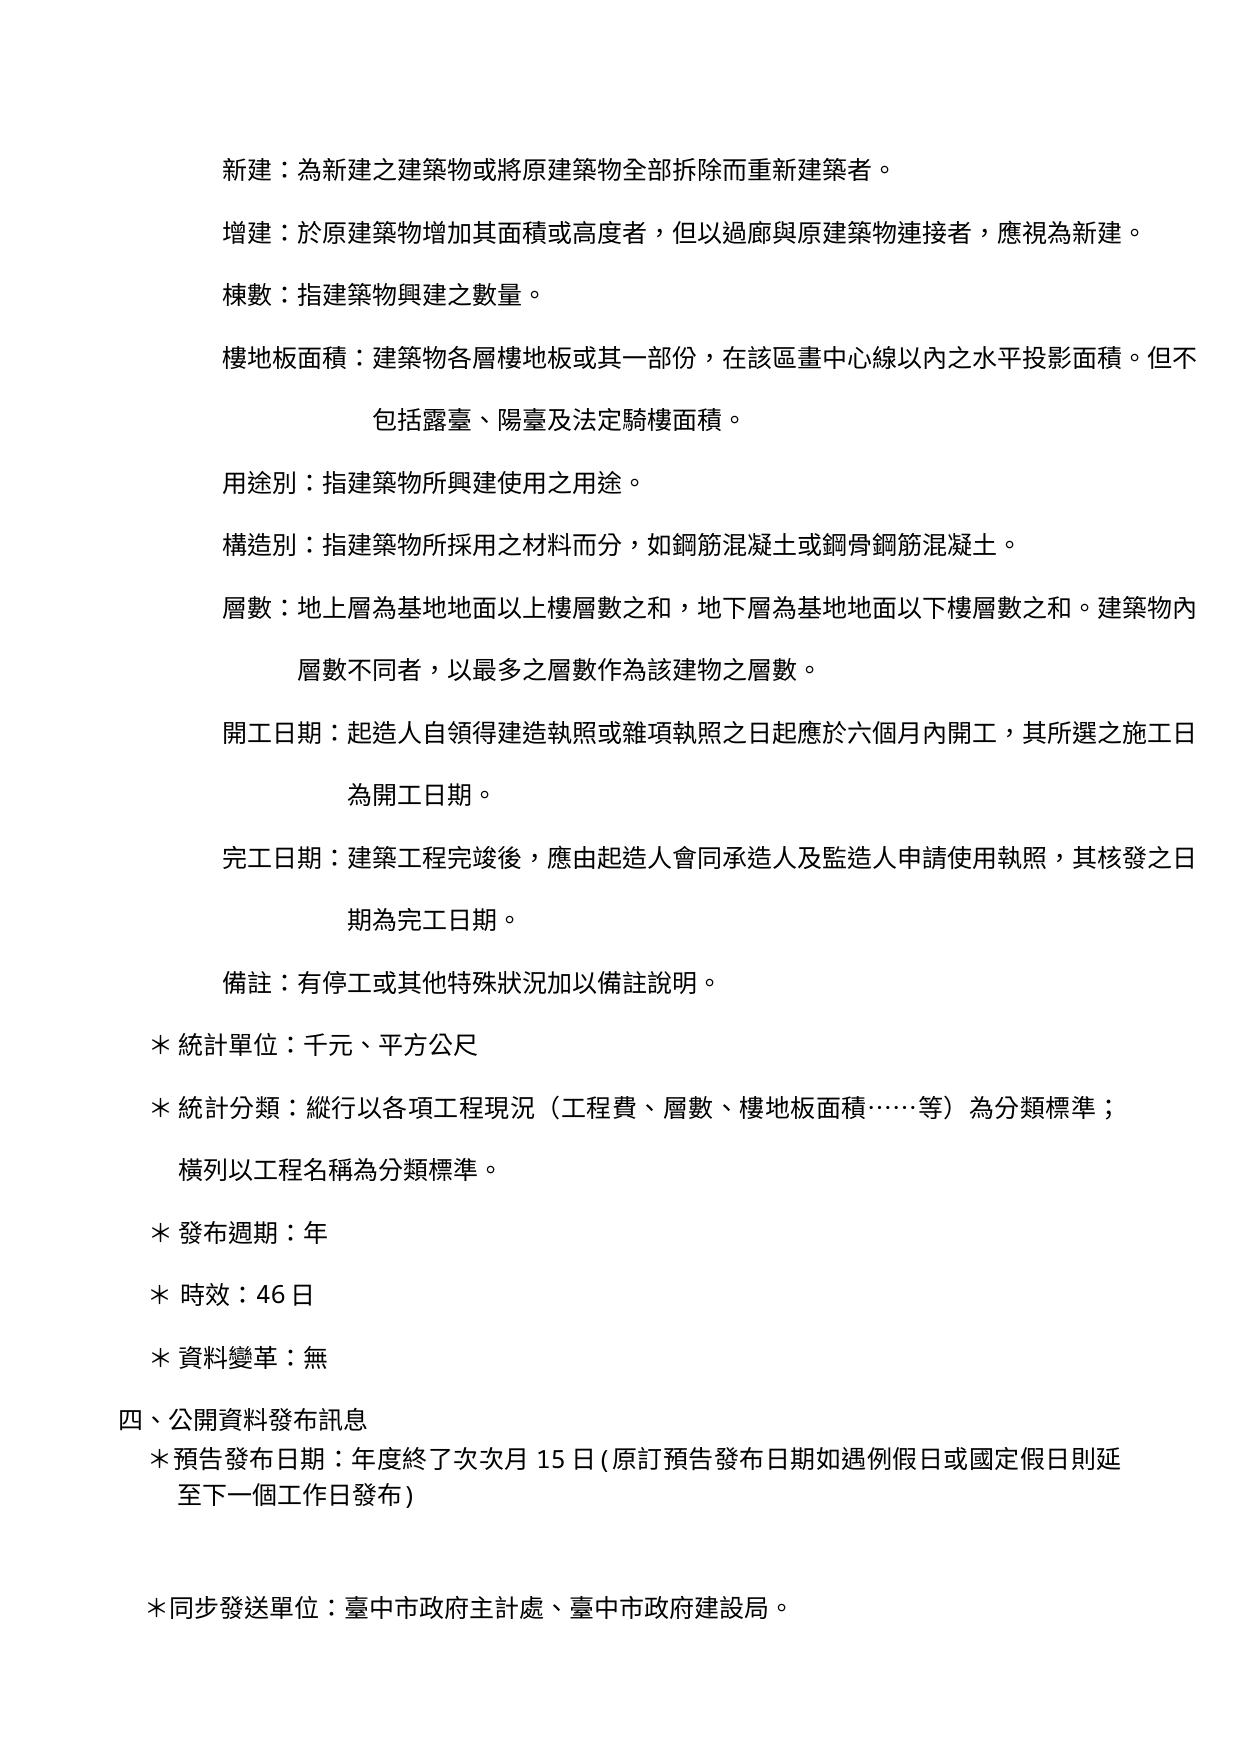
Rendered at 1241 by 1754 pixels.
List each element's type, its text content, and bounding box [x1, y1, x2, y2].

list 發布週期：年 [149, 1189, 1122, 1252]
table_cell 棟數：指建築物興建之數量。 [120, 252, 1240, 314]
table_cell 開工日期：起造人自領得建造執照或雜項執照之日起應於六個月內開工，其所選之施工日 為開工日期。 [120, 690, 1240, 814]
table_cell 用途別：指建築物所興建使用之用途。 [120, 440, 1240, 502]
text 四、公開資料發布訊息 [118, 1377, 1122, 1439]
list 統計分類：縱行以各項工程現況（工程費、層數、樓地板面積……等）為分類標準；橫列以工程名稱為分類標準。 [149, 1064, 1122, 1189]
table_cell 層數：地上層為基地地面以上樓層數之和，地下層為基地地面以下樓層數之和。建築物內 層數不同者，以最多之層數作為該建物之層數。 [120, 565, 1240, 689]
table_cell 增建：於原建築物增加其面積或高度者，但以過廊與原建築物連接者，應視為新建。 [120, 190, 1240, 252]
table_cell 樓地板面積：建築物各層樓地板或其一部份，在該區畫中心線以內之水平投影面積。但不 包括露臺、陽臺及法定騎樓面積。 [120, 315, 1240, 439]
list 統計單位：千元、平方公尺 [149, 1002, 1122, 1064]
text ＊同步發送單位：臺中市政府主計處、臺中市政府建設局。 [144, 1564, 1122, 1627]
table_cell 完工日期：建築工程完竣後，應由起造人會同承造人及監造人申請使用執照，其核發之日 期為完工日期。 [120, 815, 1240, 939]
table_cell 新建：為新建之建築物或將原建築物全部拆除而重新建築者。 [120, 127, 1240, 189]
table_cell 構造別：指建築物所採用之材料而分，如鋼筋混凝土或鋼骨鋼筋混凝土。 [120, 502, 1240, 564]
list 資料變革：無 [149, 1314, 1122, 1377]
text ＊預告發布日期：年度終了次次月15日(原訂預告發布日期如遇例假日或國定假日則延至下一個工作日發布) [148, 1439, 1122, 1512]
table_cell 備註：有停工或其他特殊狀況加以備註說明。 [120, 940, 1240, 1002]
text ＊ 時效：46日 [118, 1252, 1122, 1314]
